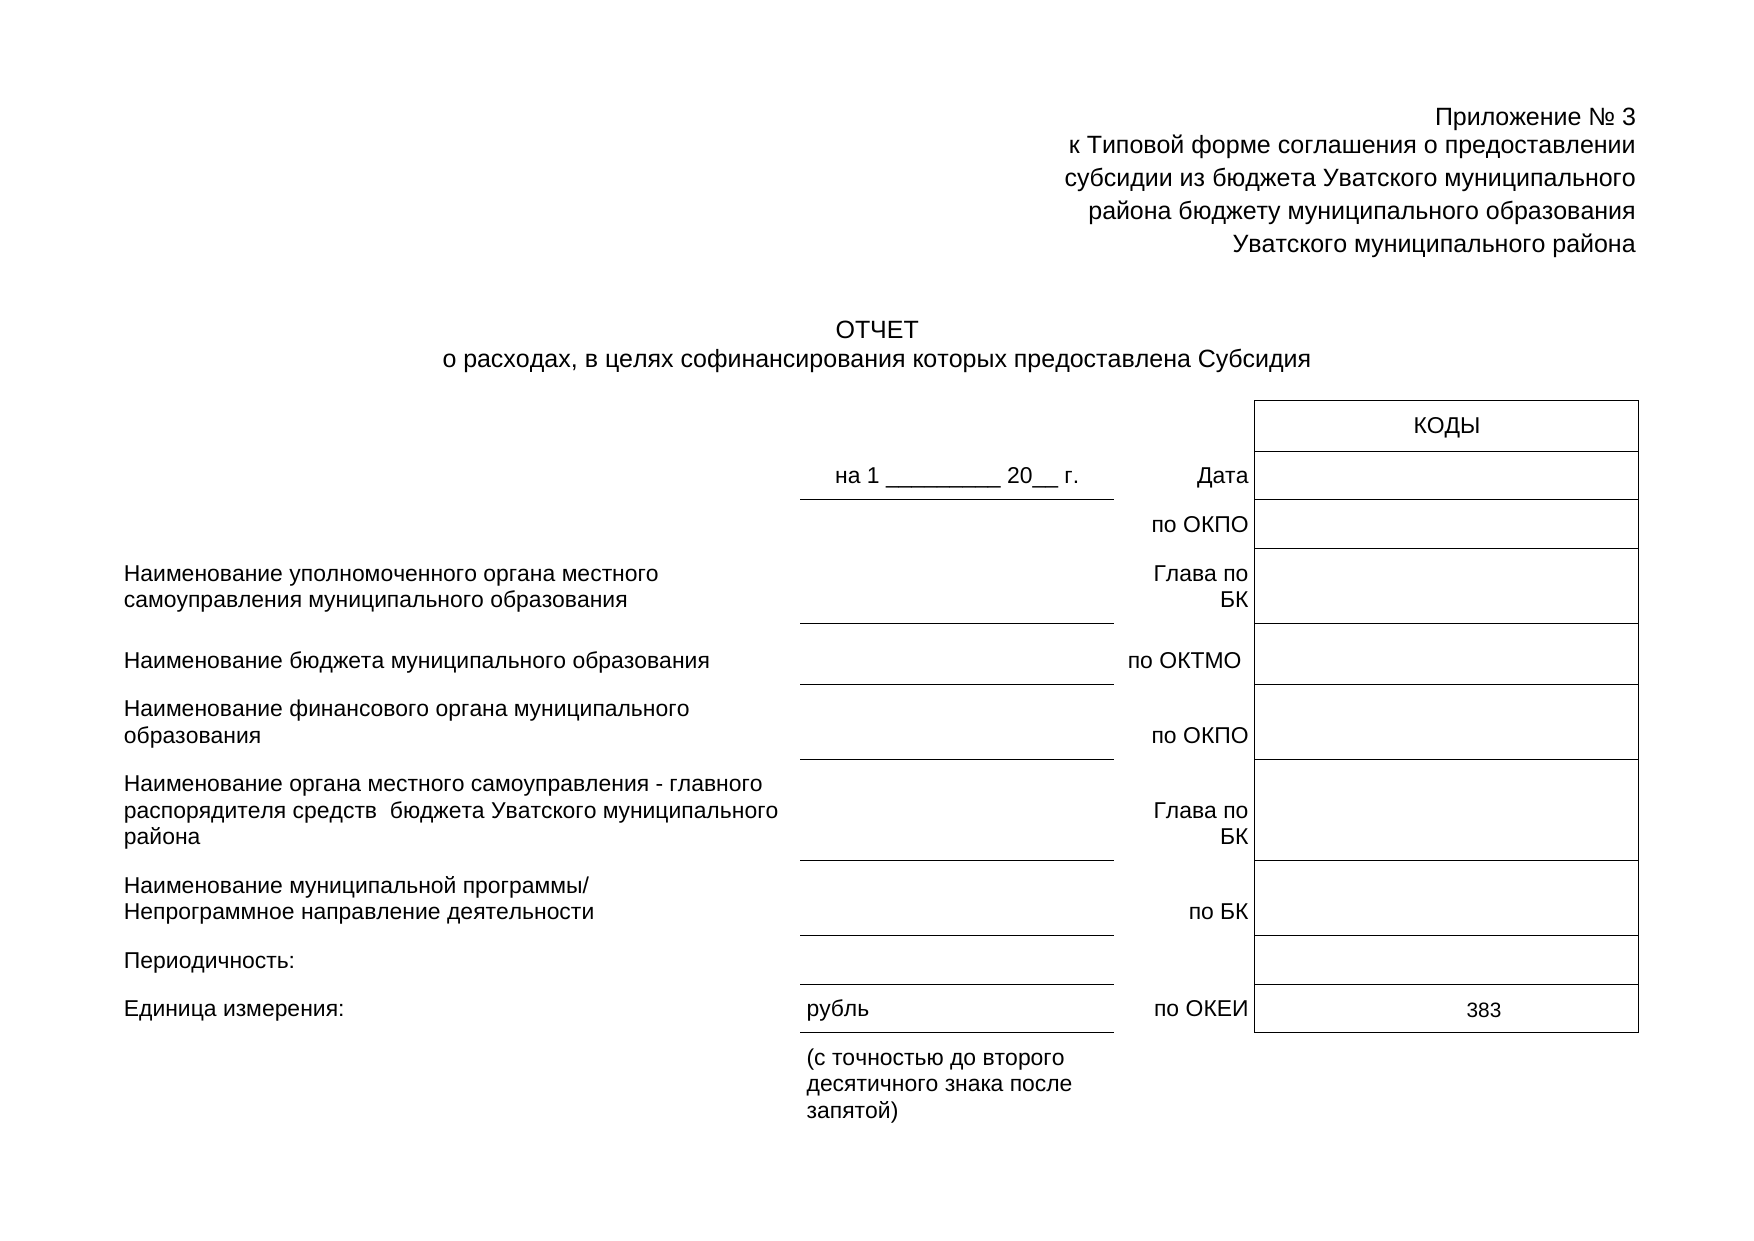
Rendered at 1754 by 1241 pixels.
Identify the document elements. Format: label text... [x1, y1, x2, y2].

text ОТЧЕТ [118, 315, 1636, 344]
table_header [800, 400, 1114, 451]
table_cell на 1 _________ 20__ г. [800, 451, 1114, 499]
table_cell [1114, 1032, 1255, 1133]
table_cell [800, 936, 1114, 983]
table_cell [1114, 935, 1254, 983]
table_header [117, 400, 800, 451]
table_cell [1255, 936, 1638, 983]
table_cell [800, 624, 1114, 683]
table_cell Глава по БК [1114, 759, 1254, 860]
table_cell Дата [1114, 451, 1254, 499]
table_cell [1255, 549, 1638, 623]
table_cell [1255, 861, 1638, 935]
table_cell [1255, 685, 1638, 758]
table_cell [1255, 452, 1638, 499]
table_cell по ОКПО [1114, 499, 1254, 548]
text Уватского муниципального района [118, 229, 1636, 258]
table_cell Наименование органа местного самоуправления - главного распорядителя средств бюджета Уватского муниципального района [117, 759, 800, 860]
table_cell [117, 451, 800, 499]
table_cell [1255, 500, 1638, 548]
table_cell [1255, 760, 1638, 860]
table_cell [800, 861, 1114, 935]
table_cell Периодичность: [117, 935, 800, 983]
table_cell по ОКТМО [1114, 623, 1254, 683]
text субсидии из бюджета Уватского муниципального [118, 163, 1636, 192]
table_cell по БК [1114, 860, 1254, 935]
table_cell (с точностью до второго десятичного знака после запятой) [800, 1033, 1114, 1133]
text Приложение № 3 [118, 102, 1636, 130]
table_header КОДЫ [1255, 401, 1638, 451]
table_cell Единица измерения: [117, 984, 800, 1032]
text о расходах, в целях софинансирования которых предоставлена Субсидия [118, 344, 1636, 372]
table_cell [117, 1032, 800, 1133]
table_cell [800, 685, 1114, 758]
table_cell [1255, 624, 1638, 683]
table_cell Глава по БК [1114, 548, 1254, 623]
table_cell [800, 500, 1114, 623]
text района бюджету муниципального образования [118, 196, 1636, 225]
table_cell 383 [1255, 985, 1638, 1032]
table_cell [800, 760, 1114, 860]
table_header [1114, 400, 1254, 451]
table_cell Наименование бюджета муниципального образования [117, 623, 800, 683]
table_cell Наименование финансового органа муниципального образования [117, 684, 800, 758]
table_cell рубль [800, 985, 1114, 1032]
table_cell по ОКЕИ [1114, 984, 1254, 1032]
table_cell [1255, 1033, 1639, 1133]
table_cell Наименование муниципальной программы/ Непрограммное направление деятельности [117, 860, 800, 935]
table_cell по ОКПО [1114, 684, 1254, 758]
table_cell Наименование уполномоченного органа местного самоуправления муниципального образования [117, 499, 800, 623]
text к Типовой форме соглашения о предоставлении [118, 130, 1636, 159]
